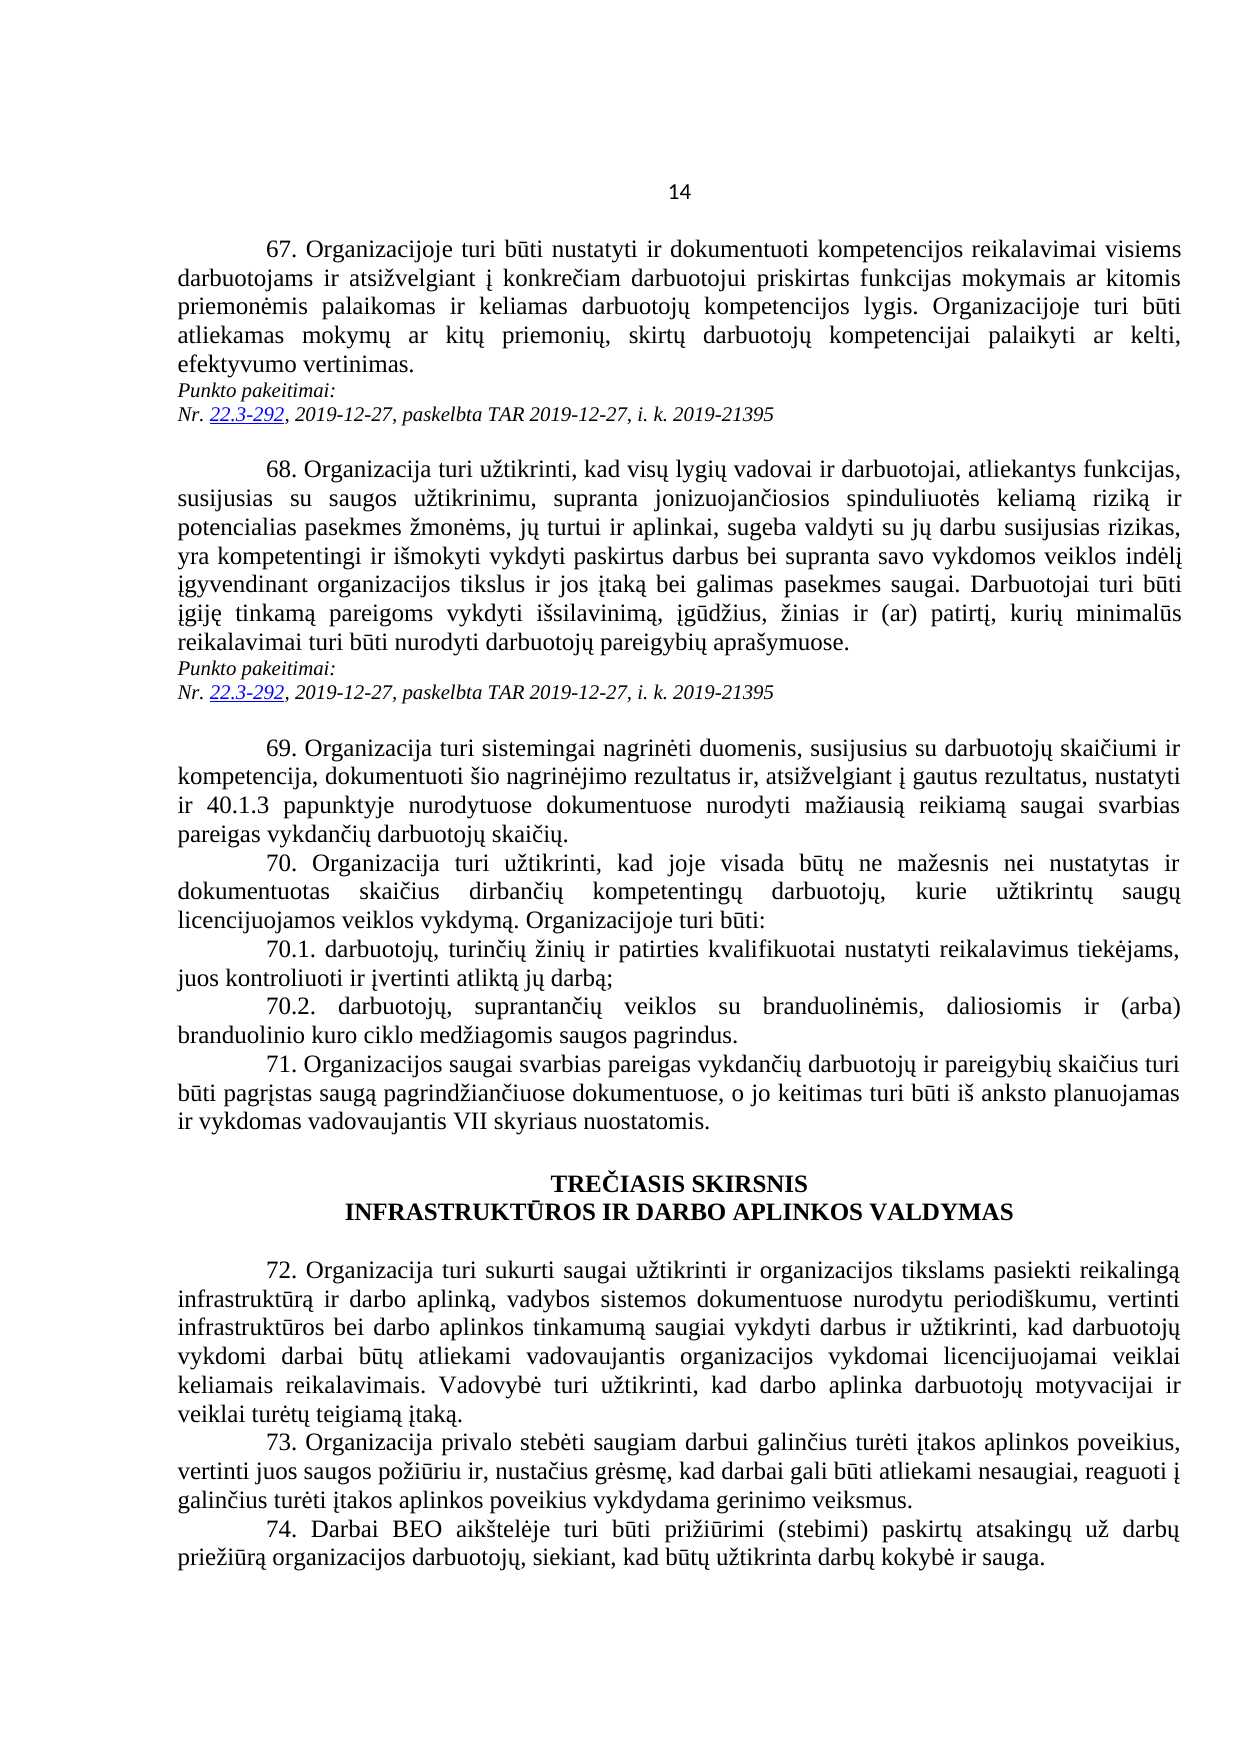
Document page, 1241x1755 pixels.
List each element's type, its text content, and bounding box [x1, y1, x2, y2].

text Punkto pakeitimai: [177, 378, 1181, 402]
text Nr. 22.3-292, 2019-12-27, paskelbta TAR 2019-12-27, i. k. 2019-21395 [177, 402, 1181, 426]
text 69. Organizacija turi sistemingai nagrinėti duomenis, susijusius su darbuotojų skaičiumi ir kompetencija, dokumentuoti šio nagrinėjimo rezultatus ir, atsižvelgiant į gautus rezultatus, nustatyti ir 40.1.3 papunktyje nurodytuose dokumentuose nurodyti mažiausią reikiamą saugai svarbias pareigas vykdančių darbuotojų skaičių. [177, 733, 1181, 848]
text 72. Organizacija turi sukurti saugai užtikrinti ir organizacijos tikslams pasiekti reikalingą infrastruktūrą ir darbo aplinką, vadybos sistemos dokumentuose nurodytu periodiškumu, vertinti infrastruktūros bei darbo aplinkos tinkamumą saugiai vykdyti darbus ir užtikrinti, kad darbuotojų vykdomi darbai būtų atliekami vadovaujantis organizacijos vykdomai licencijuojamai veiklai keliamais reikalavimais. Vadovybė turi užtikrinti, kad darbo aplinka darbuotojų motyvacijai ir veiklai turėtų teigiamą įtaką. [177, 1255, 1181, 1427]
text 70.1. darbuotojų, turinčių žinių ir patirties kvalifikuotai nustatyti reikalavimus tiekėjams, juos kontroliuoti ir įvertinti atliktą jų darbą; [177, 934, 1181, 991]
text 68. Organizacija turi užtikrinti, kad visų lygių vadovai ir darbuotojai, atliekantys funkcijas, susijusias su saugos užtikrinimu, supranta jonizuojančiosios spinduliuotės keliamą riziką ir potencialias pasekmes žmonėms, jų turtui ir aplinkai, sugeba valdyti su jų darbu susijusias rizikas, yra kompetentingi ir išmokyti vykdyti paskirtus darbus bei supranta savo vykdomos veiklos indėlį įgyvendinant organizacijos tikslus ir jos įtaką bei galimas pasekmes saugai. Darbuotojai turi būti įgiję tinkamą pareigoms vykdyti išsilavinimą, įgūdžius, žinias ir (ar) patirtį, kurių minimalūs reikalavimai turi būti nurodyti darbuotojų pareigybių aprašymuose. [177, 454, 1182, 656]
text 70. Organizacija turi užtikrinti, kad joje visada būtų ne mažesnis nei nustatytas ir dokumentuotas skaičius dirbančių kompetentingų darbuotojų, kurie užtikrintų saugų licencijuojamos veiklos vykdymą. Organizacijoje turi būti: [177, 848, 1181, 934]
text 74. Darbai BEO aikštelėje turi būti prižiūrimi (stebimi) paskirtų atsakingų už darbų priežiūrą organizacijos darbuotojų, siekiant, kad būtų užtikrinta darbų kokybė ir sauga. [177, 1514, 1181, 1571]
text INFRASTRUKTŪROS IR DARBO APLINKOS VALDYMAS [177, 1197, 1181, 1226]
text 67. Organizacijoje turi būti nustatyti ir dokumentuoti kompetencijos reikalavimai visiems darbuotojams ir atsižvelgiant į konkrečiam darbuotojui priskirtas funkcijas mokymais ar kitomis priemonėmis palaikomas ir keliamas darbuotojų kompetencijos lygis. Organizacijoje turi būti atliekamas mokymų ar kitų priemonių, skirtų darbuotojų kompetencijai palaikyti ar kelti, efektyvumo vertinimas. [177, 234, 1182, 378]
text 71. Organizacijos saugai svarbias pareigas vykdančių darbuotojų ir pareigybių skaičius turi būti pagrįstas saugą pagrindžiančiuose dokumentuose, o jo keitimas turi būti iš anksto planuojamas ir vykdomas vadovaujantis VII skyriaus nuostatomis. [177, 1049, 1181, 1135]
text 70.2. darbuotojų, suprantančių veiklos su branduolinėmis, daliosiomis ir (arba) branduolinio kuro ciklo medžiagomis saugos pagrindus. [177, 991, 1181, 1049]
text Nr. 22.3-292, 2019-12-27, paskelbta TAR 2019-12-27, i. k. 2019-21395 [177, 680, 1181, 704]
text Punkto pakeitimai: [177, 656, 1181, 680]
text TREČIASIS SKIRSNIS [177, 1169, 1181, 1197]
text 73. Organizacija privalo stebėti saugiam darbui galinčius turėti įtakos aplinkos poveikius, vertinti juos saugos požiūriu ir, nustačius grėsmę, kad darbai gali būti atliekami nesaugiai, reaguoti į galinčius turėti įtakos aplinkos poveikius vykdydama gerinimo veiksmus. [177, 1427, 1181, 1514]
